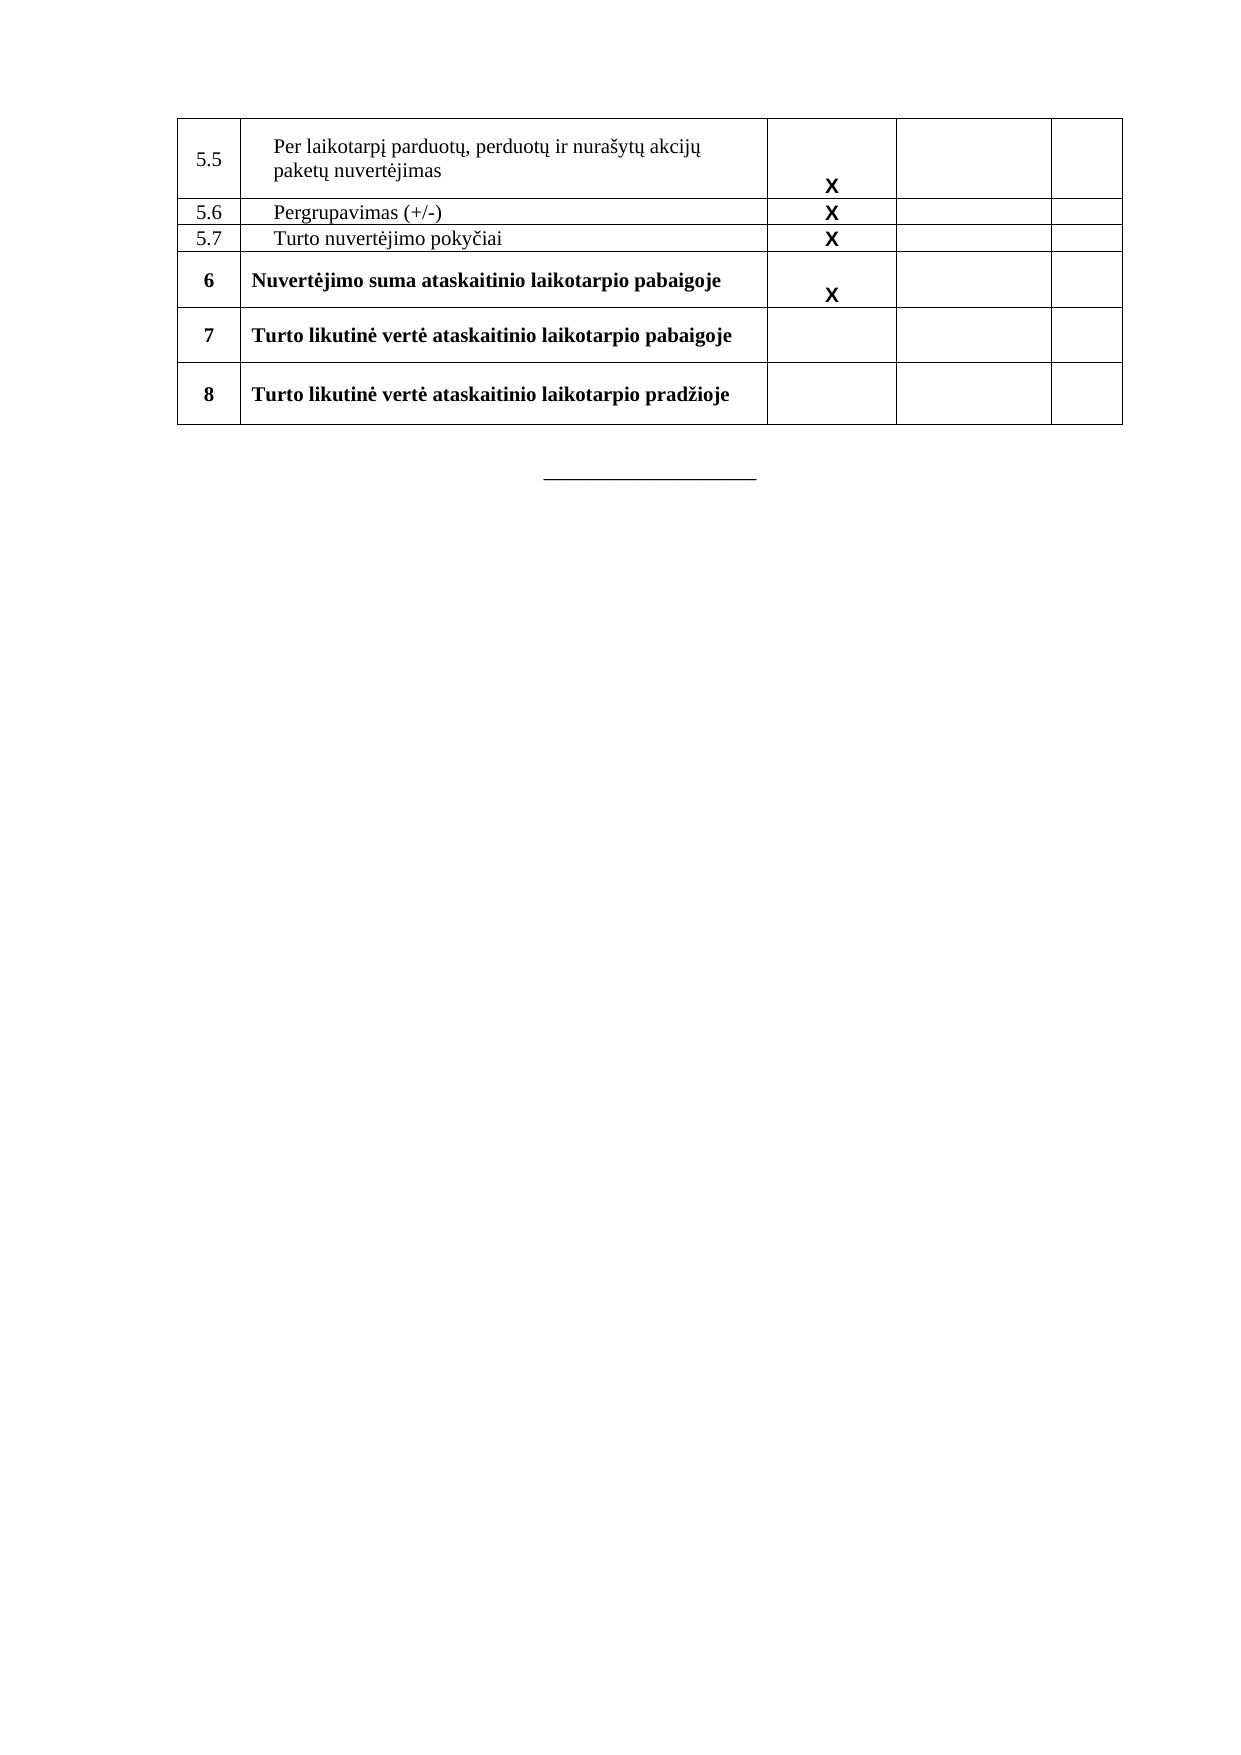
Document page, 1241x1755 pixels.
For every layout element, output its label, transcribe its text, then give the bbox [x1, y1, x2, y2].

table_cell 5.6 [178, 199, 240, 224]
table_cell [897, 308, 1051, 362]
table_cell X [768, 199, 896, 224]
table_cell [1052, 308, 1122, 362]
table_cell [897, 363, 1051, 424]
table_cell X [768, 225, 896, 251]
table_cell Per laikotarpį parduotų, perduotų ir nurašytų akcijų paketų nuvertėjimas [241, 119, 767, 198]
table_cell [1052, 119, 1122, 198]
table_cell 6 [178, 252, 240, 307]
table_cell 8 [178, 363, 240, 424]
table_cell [768, 308, 896, 362]
table_cell 7 [178, 308, 240, 362]
table_cell Pergrupavimas (+/-) [241, 199, 767, 224]
table_cell [1052, 252, 1122, 307]
table_cell [897, 119, 1051, 198]
table_cell Turto likutinė vertė ataskaitinio laikotarpio pabaigoje [241, 308, 767, 362]
text _________________ [177, 454, 1122, 483]
table_cell 5.7 [178, 225, 240, 251]
table_cell Nuvertėjimo suma ataskaitinio laikotarpio pabaigoje [241, 252, 767, 307]
table_cell [1052, 363, 1122, 424]
table_cell X [768, 119, 896, 198]
table_cell Turto likutinė vertė ataskaitinio laikotarpio pradžioje [241, 363, 767, 424]
table_cell [897, 252, 1051, 307]
table_cell [768, 363, 896, 424]
table_cell [1052, 225, 1122, 251]
table_cell Turto nuvertėjimo pokyčiai [241, 225, 767, 251]
table_cell [897, 225, 1051, 251]
table_cell [1052, 199, 1122, 224]
table_cell X [768, 252, 896, 307]
table_cell [897, 199, 1051, 224]
table_cell 5.5 [178, 119, 240, 198]
